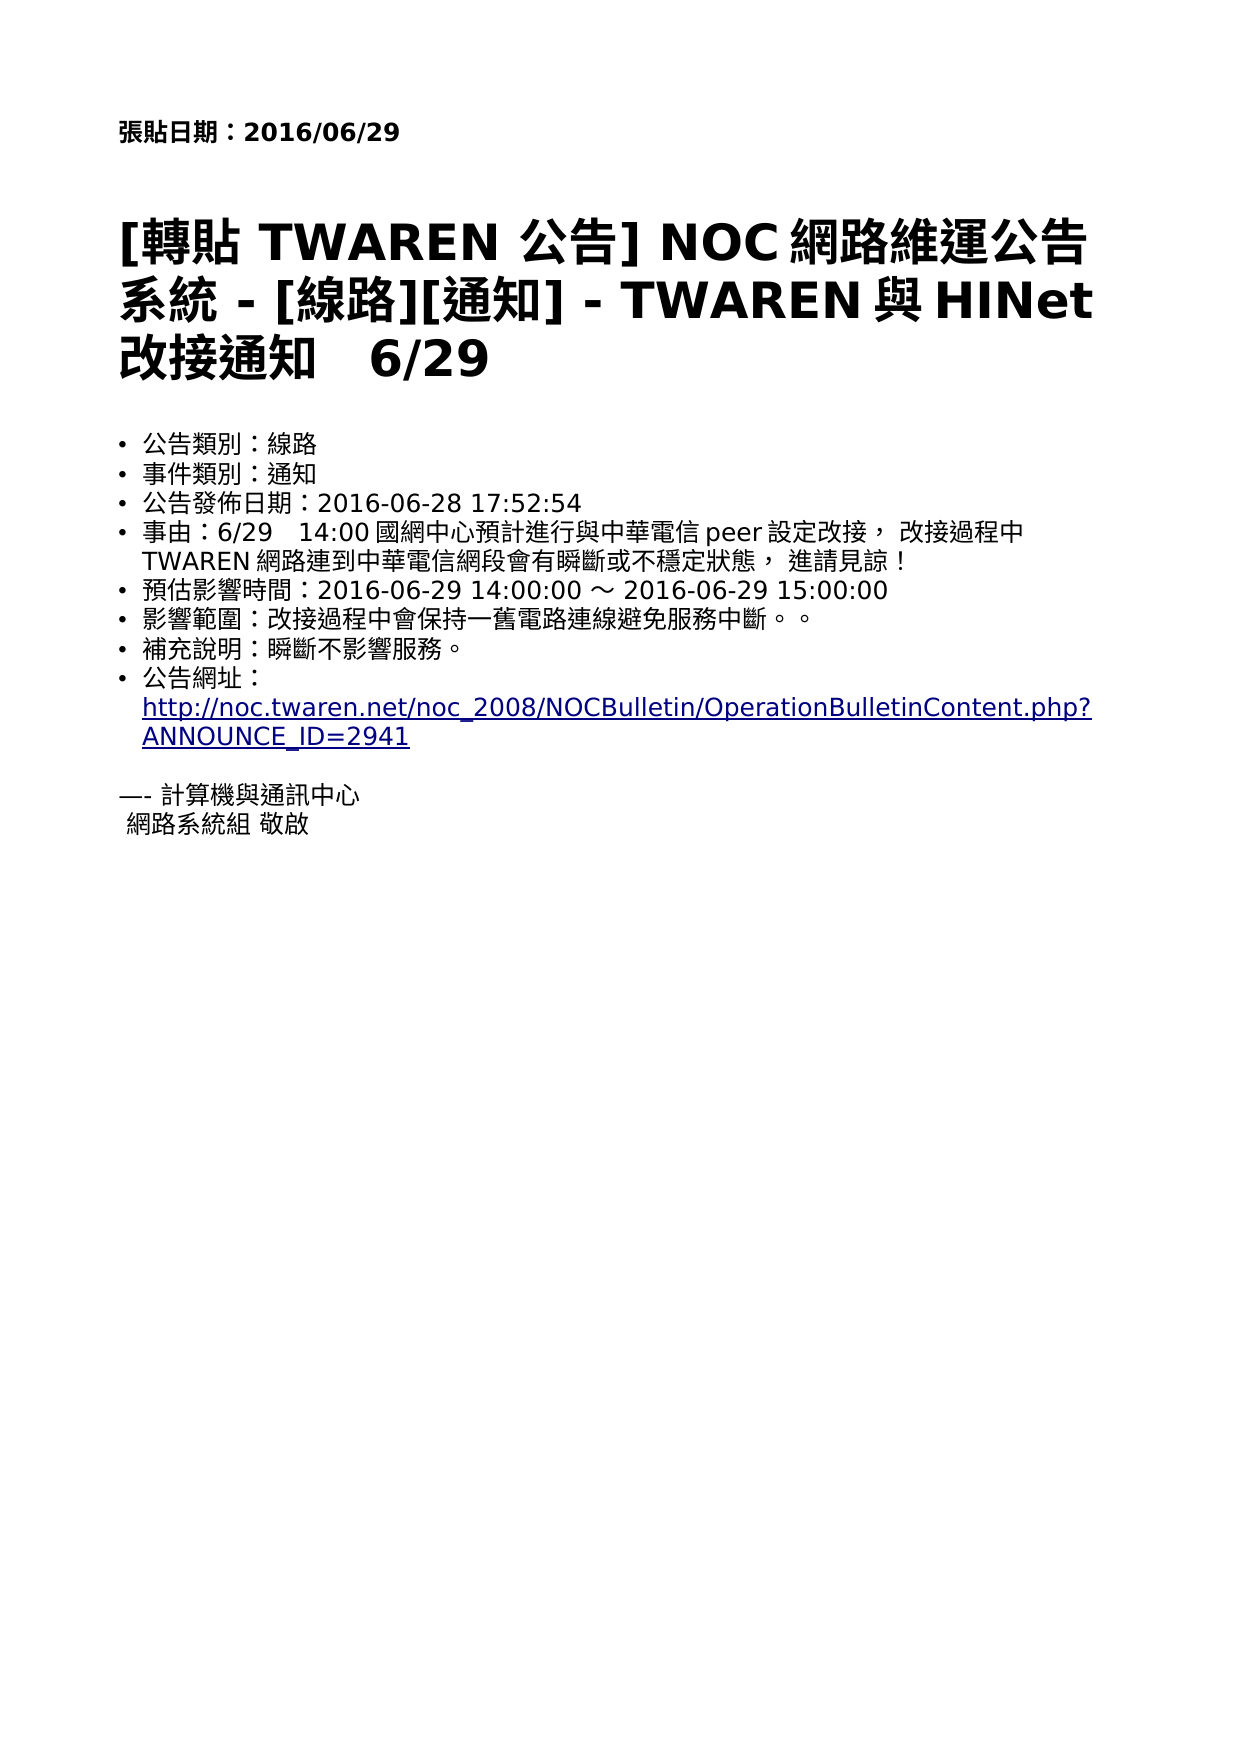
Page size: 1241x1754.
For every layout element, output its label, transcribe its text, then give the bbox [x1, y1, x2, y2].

text 張貼日期：2016/06/29 [118, 118, 1122, 176]
subtitle [轉貼 TWAREN 公告] NOC網路維運公告系統 - [線路][通知] - TWAREN與HINet改接通知 6/29 [118, 214, 1122, 389]
list 事件類別：通知 [118, 460, 1122, 489]
list 公告網址： http://noc.twaren.net/noc_2008/NOCBulletin/OperationBulletinContent.php?ANNOUNCE_ID=2941 [118, 664, 1122, 751]
list 補充說明：瞬斷不影響服務。 [118, 635, 1122, 664]
text —- 計算機與通訊中心 網路系統組 敬啟 [118, 781, 1122, 839]
list 影響範圍：改接過程中會保持一舊電路連線避免服務中斷。。 [118, 606, 1122, 635]
list 事由：6/29 14:00國網中心預計進行與中華電信peer設定改接， 改接過程中TWAREN網路連到中華電信網段會有瞬斷或不穩定狀態， 進請見諒！ [118, 518, 1122, 576]
list 公告發佈日期：2016-06-28 17:52:54 [118, 489, 1122, 518]
list 預估影響時間：2016-06-29 14:00:00 ～ 2016-06-29 15:00:00 [118, 576, 1122, 606]
list 公告類別：線路 [118, 431, 1122, 460]
